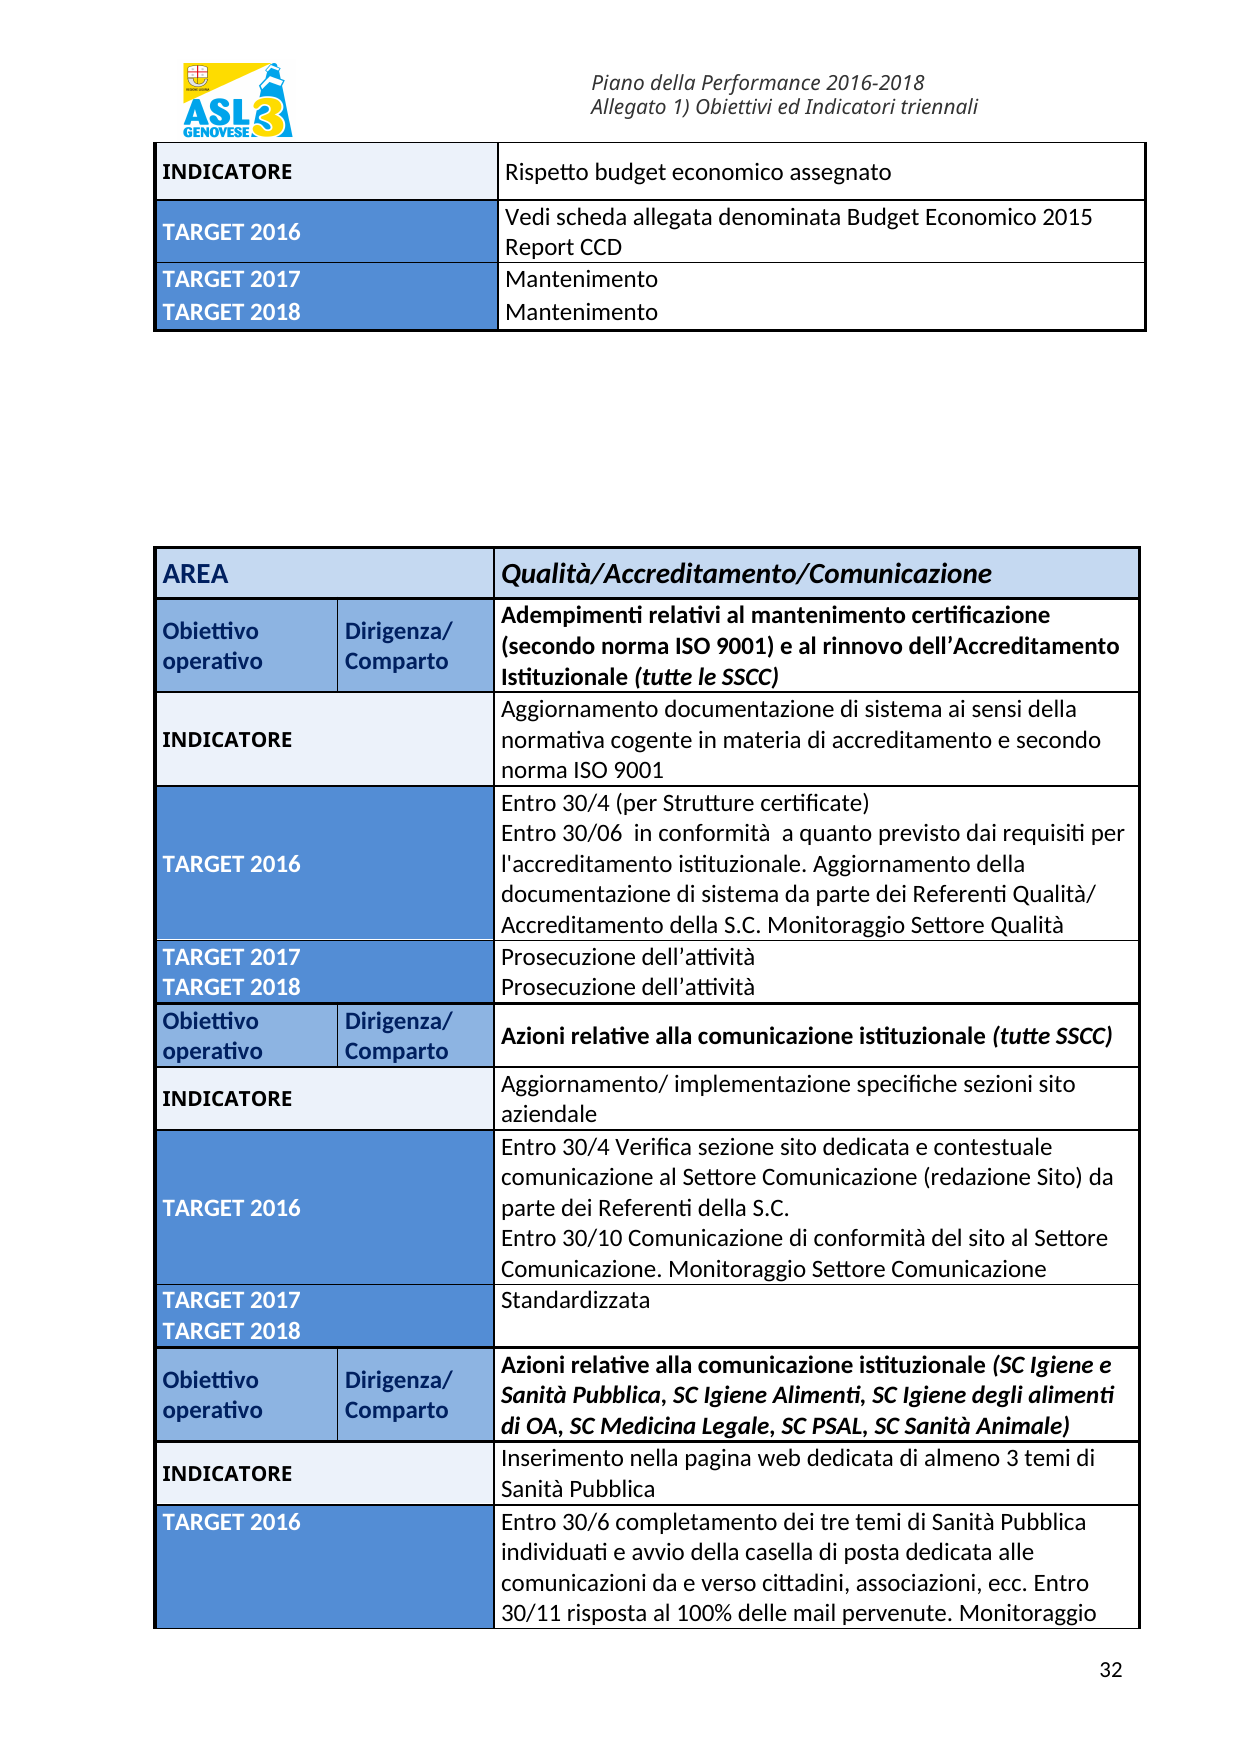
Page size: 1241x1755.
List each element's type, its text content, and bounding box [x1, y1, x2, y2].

table_cell [338, 1285, 493, 1315]
table_cell [337, 201, 497, 262]
table_cell Rispetto budget economico assegnato [499, 143, 1144, 199]
table_cell TARGET 2017 [157, 941, 338, 971]
table_header Qualità/Accreditamento/Comunicazione [495, 549, 1138, 597]
table_cell INDICATORE [157, 1068, 493, 1129]
table_cell TARGET 2016 [157, 1131, 338, 1284]
table_cell Mantenimento [499, 295, 1144, 329]
table_cell TARGET 2016 [157, 1506, 338, 1628]
table_cell TARGET 2018 [157, 295, 337, 329]
table_cell TARGET 2018 [157, 1315, 338, 1346]
table_cell [495, 1315, 1138, 1346]
table_cell Prosecuzione dell’attività [495, 971, 1138, 1002]
table_cell [338, 971, 493, 1002]
table_cell [338, 787, 493, 939]
table_cell TARGET 2017 [157, 263, 337, 295]
table_cell INDICATORE [157, 1443, 493, 1503]
table_cell Mantenimento [499, 263, 1144, 295]
table_cell Standardizzata [495, 1285, 1138, 1315]
table_cell Azioni relative alla comunicazione istituzionale (tutte SSCC) [495, 1005, 1138, 1066]
table_cell TARGET 2016 [157, 201, 337, 262]
table_cell Vedi scheda allegata denominata Budget Economico 2015 Report CCD [499, 201, 1144, 262]
table_cell TARGET 2018 [157, 971, 338, 1002]
table_cell Dirigenza/ Comparto [338, 600, 493, 691]
table_cell [338, 1315, 493, 1346]
table_cell Dirigenza/ Comparto [338, 1349, 493, 1440]
table_cell Entro 30/4 Verifica sezione sito dedicata e contestuale comunicazione al Settore Comunicazione (redazione Sito) da parte dei Referenti della S.C. Entro 30/10 Comunicazione di conformità del sito al Settore Comunicazione. Monitoraggio Settore Comunicazione [495, 1131, 1138, 1284]
table_cell TARGET 2016 [157, 787, 338, 939]
table_cell TARGET 2017 [157, 1285, 338, 1315]
table_cell Adempimenti relativi al mantenimento certificazione (secondo norma ISO 9001) e al rinnovo dell’Accreditamento Istituzionale (tutte le SSCC) [495, 600, 1138, 691]
table_cell [337, 295, 497, 329]
table_cell Obiettivo operativo [157, 1349, 337, 1440]
table_cell INDICATORE [157, 143, 497, 199]
table_header AREA [157, 549, 493, 597]
table_cell [338, 1131, 493, 1284]
table_cell Obiettivo operativo [157, 1005, 337, 1066]
table_cell Entro 30/4 (per Strutture certificate) Entro 30/06 in conformità a quanto previsto dai requisiti per l'accreditamento istituzionale. Aggiornamento della documentazione di sistema da parte dei Referenti Qualità/ Accreditamento della S.C. Monitoraggio Settore Qualità [495, 787, 1138, 939]
table_cell INDICATORE [157, 693, 493, 785]
table_cell [338, 941, 493, 971]
table_cell [338, 1506, 493, 1628]
table_cell Entro 30/6 completamento dei tre temi di Sanità Pubblica individuati e avvio della casella di posta dedicata alle comunicazioni da e verso cittadini, associazioni, ecc. Entro 30/11 risposta al 100% delle mail pervenute. Monitoraggio [495, 1506, 1138, 1628]
table_cell Azioni relative alla comunicazione istituzionale (SC Igiene e Sanità Pubblica, SC Igiene Alimenti, SC Igiene degli alimenti di OA, SC Medicina Legale, SC PSAL, SC Sanità Animale) [495, 1349, 1138, 1440]
table_cell Aggiornamento/ implementazione specifiche sezioni sito aziendale [495, 1068, 1138, 1129]
table_cell Obiettivo operativo [157, 600, 337, 691]
table_cell Dirigenza/ Comparto [338, 1005, 493, 1066]
table_cell Prosecuzione dell’attività [495, 941, 1138, 971]
table_cell Inserimento nella pagina web dedicata di almeno 3 temi di Sanità Pubblica [495, 1443, 1138, 1503]
table_cell Aggiornamento documentazione di sistema ai sensi della normativa cogente in materia di accreditamento e secondo norma ISO 9001 [495, 693, 1138, 785]
table_cell [337, 263, 497, 295]
